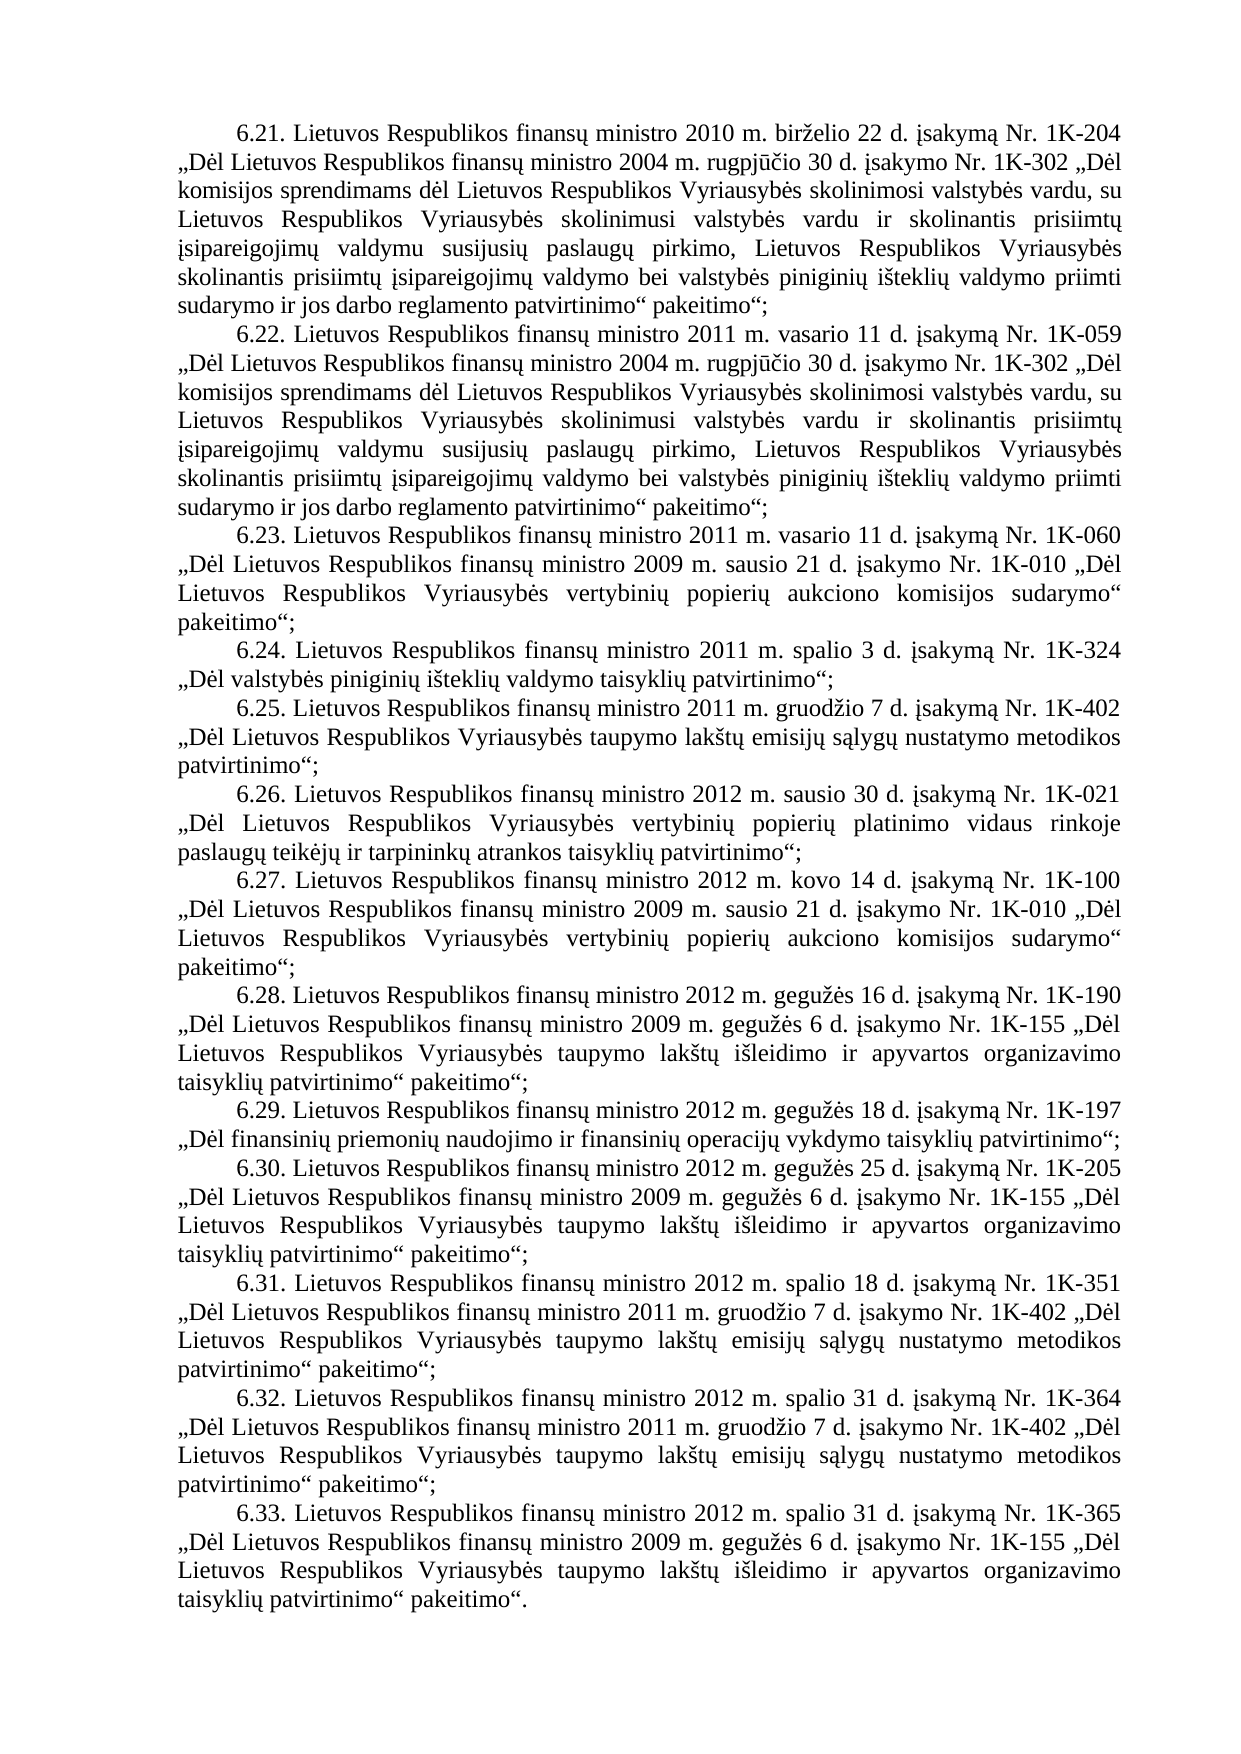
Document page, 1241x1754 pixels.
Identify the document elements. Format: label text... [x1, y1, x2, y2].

text 6.26. Lietuvos Respublikos finansų ministro 2012 m. sausio 30 d. įsakymą Nr. 1K-021 „Dėl Lietuvos Respublikos Vyriausybės vertybinių popierių platinimo vidaus rinkoje paslaugų teikėjų ir tarpininkų atrankos taisyklių patvirtinimo“; [177, 779, 1122, 866]
text 6.23. Lietuvos Respublikos finansų ministro 2011 m. vasario 11 d. įsakymą Nr. 1K-060 „Dėl Lietuvos Respublikos finansų ministro 2009 m. sausio 21 d. įsakymo Nr. 1K-010 „Dėl Lietuvos Respublikos Vyriausybės vertybinių popierių aukciono komisijos sudarymo“ pakeitimo“; [177, 521, 1122, 636]
text 6.25. Lietuvos Respublikos finansų ministro 2011 m. gruodžio 7 d. įsakymą Nr. 1K-402 „Dėl Lietuvos Respublikos Vyriausybės taupymo lakštų emisijų sąlygų nustatymo metodikos patvirtinimo“; [177, 693, 1122, 779]
text 6.24. Lietuvos Respublikos finansų ministro 2011 m. spalio 3 d. įsakymą Nr. 1K-324 „Dėl valstybės piniginių išteklių valdymo taisyklių patvirtinimo“; [177, 636, 1122, 693]
text 6.33. Lietuvos Respublikos finansų ministro 2012 m. spalio 31 d. įsakymą Nr. 1K-365 „Dėl Lietuvos Respublikos finansų ministro 2009 m. gegužės 6 d. įsakymo Nr. 1K-155 „Dėl Lietuvos Respublikos Vyriausybės taupymo lakštų išleidimo ir apyvartos organizavimo taisyklių patvirtinimo“ pakeitimo“. [177, 1498, 1122, 1613]
text 6.27. Lietuvos Respublikos finansų ministro 2012 m. kovo 14 d. įsakymą Nr. 1K-100 „Dėl Lietuvos Respublikos finansų ministro 2009 m. sausio 21 d. įsakymo Nr. 1K-010 „Dėl Lietuvos Respublikos Vyriausybės vertybinių popierių aukciono komisijos sudarymo“ pakeitimo“; [177, 866, 1122, 981]
text 6.22. Lietuvos Respublikos finansų ministro 2011 m. vasario 11 d. įsakymą Nr. 1K-059 „Dėl Lietuvos Respublikos finansų ministro 2004 m. rugpjūčio 30 d. įsakymo Nr. 1K-302 „Dėl komisijos sprendimams dėl Lietuvos Respublikos Vyriausybės skolinimosi valstybės vardu, su Lietuvos Respublikos Vyriausybės skolinimusi valstybės vardu ir skolinantis prisiimtų įsipareigojimų valdymu susijusių paslaugų pirkimo, Lietuvos Respublikos Vyriausybės skolinantis prisiimtų įsipareigojimų valdymo bei valstybės piniginių išteklių valdymo priimti sudarymo ir jos darbo reglamento patvirtinimo“ pakeitimo“; [177, 319, 1122, 521]
text 6.29. Lietuvos Respublikos finansų ministro 2012 m. gegužės 18 d. įsakymą Nr. 1K-197 „Dėl finansinių priemonių naudojimo ir finansinių operacijų vykdymo taisyklių patvirtinimo“; [177, 1096, 1122, 1153]
text 6.21. Lietuvos Respublikos finansų ministro 2010 m. birželio 22 d. įsakymą Nr. 1K-204 „Dėl Lietuvos Respublikos finansų ministro 2004 m. rugpjūčio 30 d. įsakymo Nr. 1K-302 „Dėl komisijos sprendimams dėl Lietuvos Respublikos Vyriausybės skolinimosi valstybės vardu, su Lietuvos Respublikos Vyriausybės skolinimusi valstybės vardu ir skolinantis prisiimtų įsipareigojimų valdymu susijusių paslaugų pirkimo, Lietuvos Respublikos Vyriausybės skolinantis prisiimtų įsipareigojimų valdymo bei valstybės piniginių išteklių valdymo priimti sudarymo ir jos darbo reglamento patvirtinimo“ pakeitimo“; [177, 118, 1122, 319]
text 6.28. Lietuvos Respublikos finansų ministro 2012 m. gegužės 16 d. įsakymą Nr. 1K-190 „Dėl Lietuvos Respublikos finansų ministro 2009 m. gegužės 6 d. įsakymo Nr. 1K-155 „Dėl Lietuvos Respublikos Vyriausybės taupymo lakštų išleidimo ir apyvartos organizavimo taisyklių patvirtinimo“ pakeitimo“; [177, 981, 1122, 1096]
text 6.31. Lietuvos Respublikos finansų ministro 2012 m. spalio 18 d. įsakymą Nr. 1K-351 „Dėl Lietuvos Respublikos finansų ministro 2011 m. gruodžio 7 d. įsakymo Nr. 1K-402 „Dėl Lietuvos Respublikos Vyriausybės taupymo lakštų emisijų sąlygų nustatymo metodikos patvirtinimo“ pakeitimo“; [177, 1268, 1122, 1383]
text 6.32. Lietuvos Respublikos finansų ministro 2012 m. spalio 31 d. įsakymą Nr. 1K-364 „Dėl Lietuvos Respublikos finansų ministro 2011 m. gruodžio 7 d. įsakymo Nr. 1K-402 „Dėl Lietuvos Respublikos Vyriausybės taupymo lakštų emisijų sąlygų nustatymo metodikos patvirtinimo“ pakeitimo“; [177, 1383, 1122, 1498]
text 6.30. Lietuvos Respublikos finansų ministro 2012 m. gegužės 25 d. įsakymą Nr. 1K-205 „Dėl Lietuvos Respublikos finansų ministro 2009 m. gegužės 6 d. įsakymo Nr. 1K-155 „Dėl Lietuvos Respublikos Vyriausybės taupymo lakštų išleidimo ir apyvartos organizavimo taisyklių patvirtinimo“ pakeitimo“; [177, 1153, 1122, 1268]
